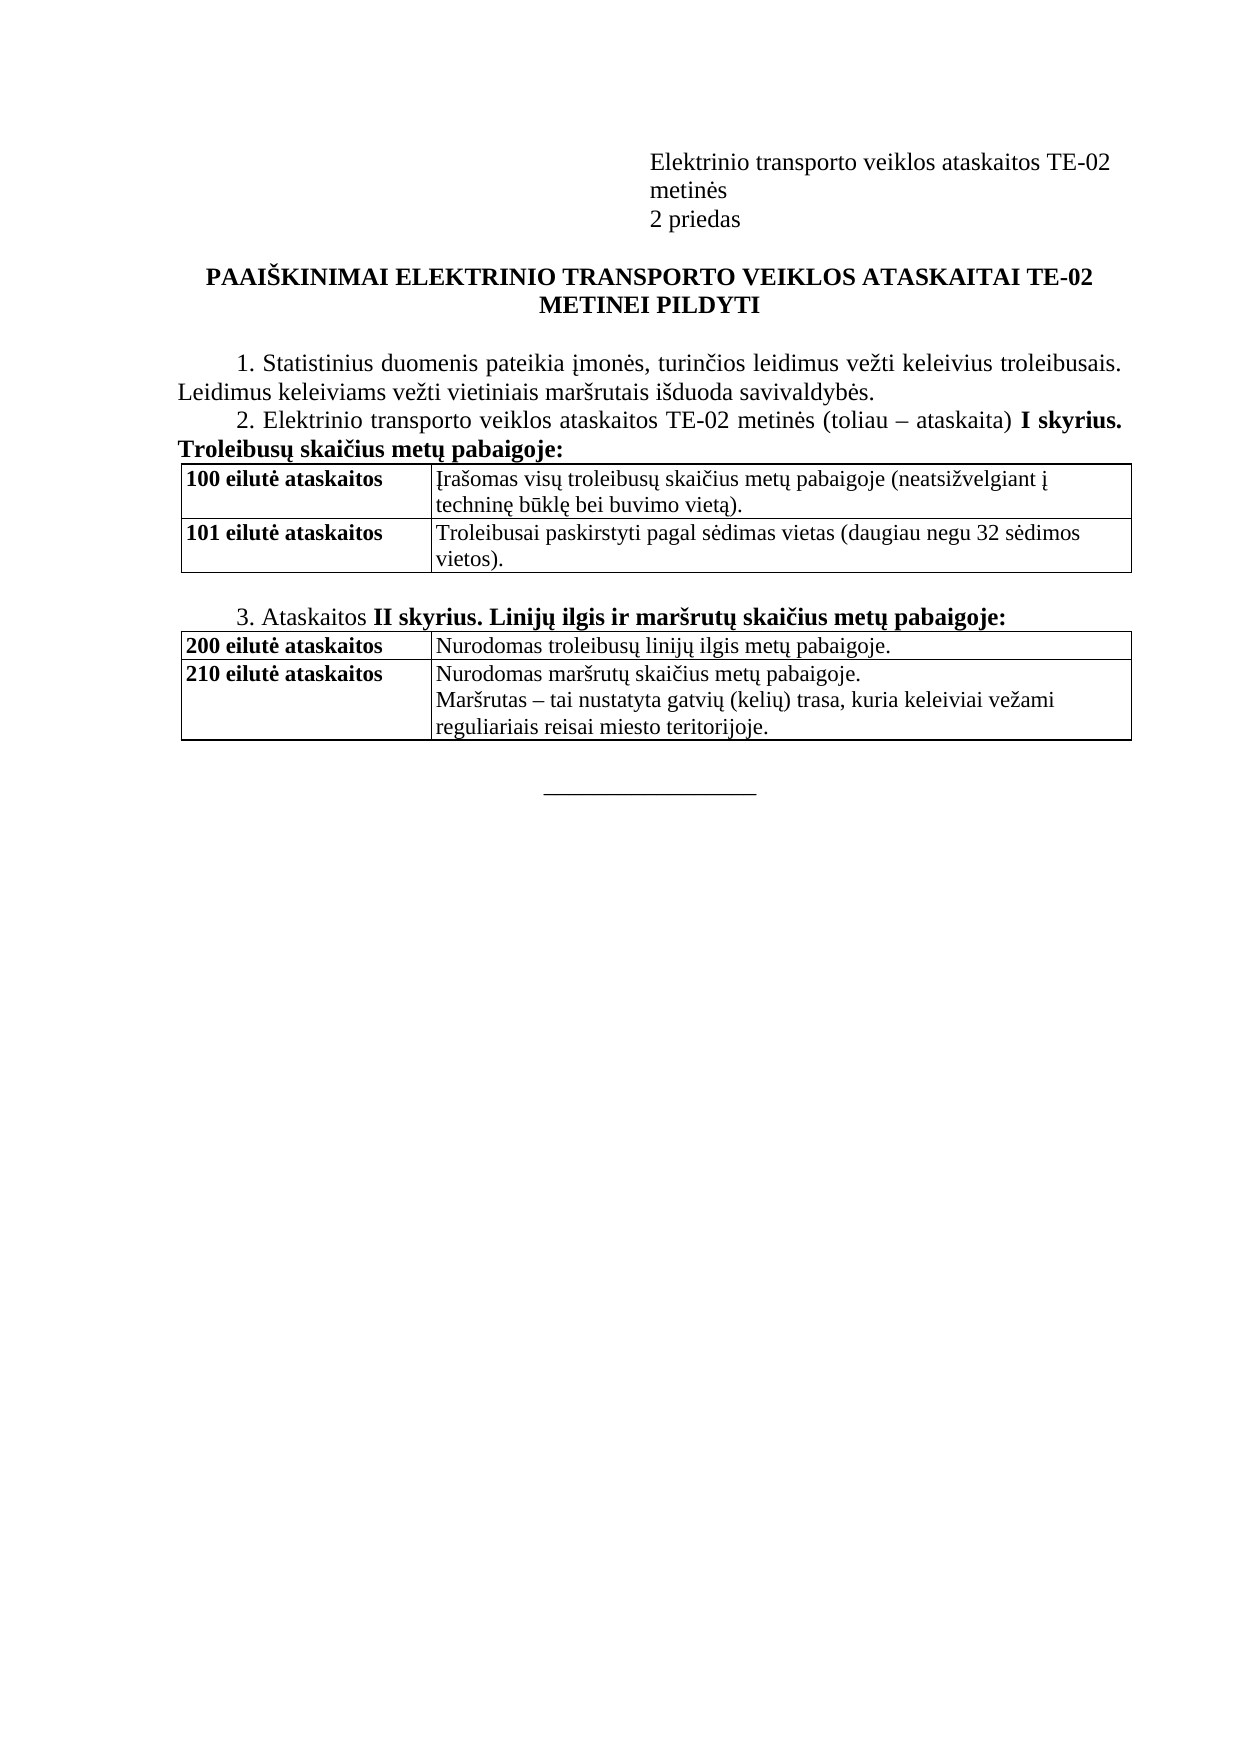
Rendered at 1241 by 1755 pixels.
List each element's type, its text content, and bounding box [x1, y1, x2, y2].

text 2. Elektrinio transporto veiklos ataskaitos TE-02 metinės (toliau – ataskaita) I skyrius. Troleibusų skaičius metų pabaigoje: [177, 406, 1122, 463]
text 3. Ataskaitos II skyrius. Linijų ilgis ir maršrutų skaičius metų pabaigoje: [177, 602, 1122, 631]
table_header 100 eilutė ataskaitos [182, 465, 431, 517]
text Elektrinio transporto veiklos ataskaitos TE-02 metinės [649, 147, 1122, 204]
text 2 priedas [649, 204, 1122, 233]
text PAAIŠKINIMAI ELEKTRINIO TRANSPORTO VEIKLOS ATASKAITAI TE-02 METINEI PILDYTI [177, 262, 1122, 319]
table_cell 210 eilutė ataskaitos [182, 660, 431, 739]
text 1. Statistinius duomenis pateikia įmonės, turinčios leidimus vežti keleivius troleibusais. Leidimus keleiviams vežti vietiniais maršrutais išduoda savivaldybės. [177, 348, 1122, 406]
table_cell 101 eilutė ataskaitos [182, 519, 431, 572]
text _________________ [177, 769, 1122, 798]
